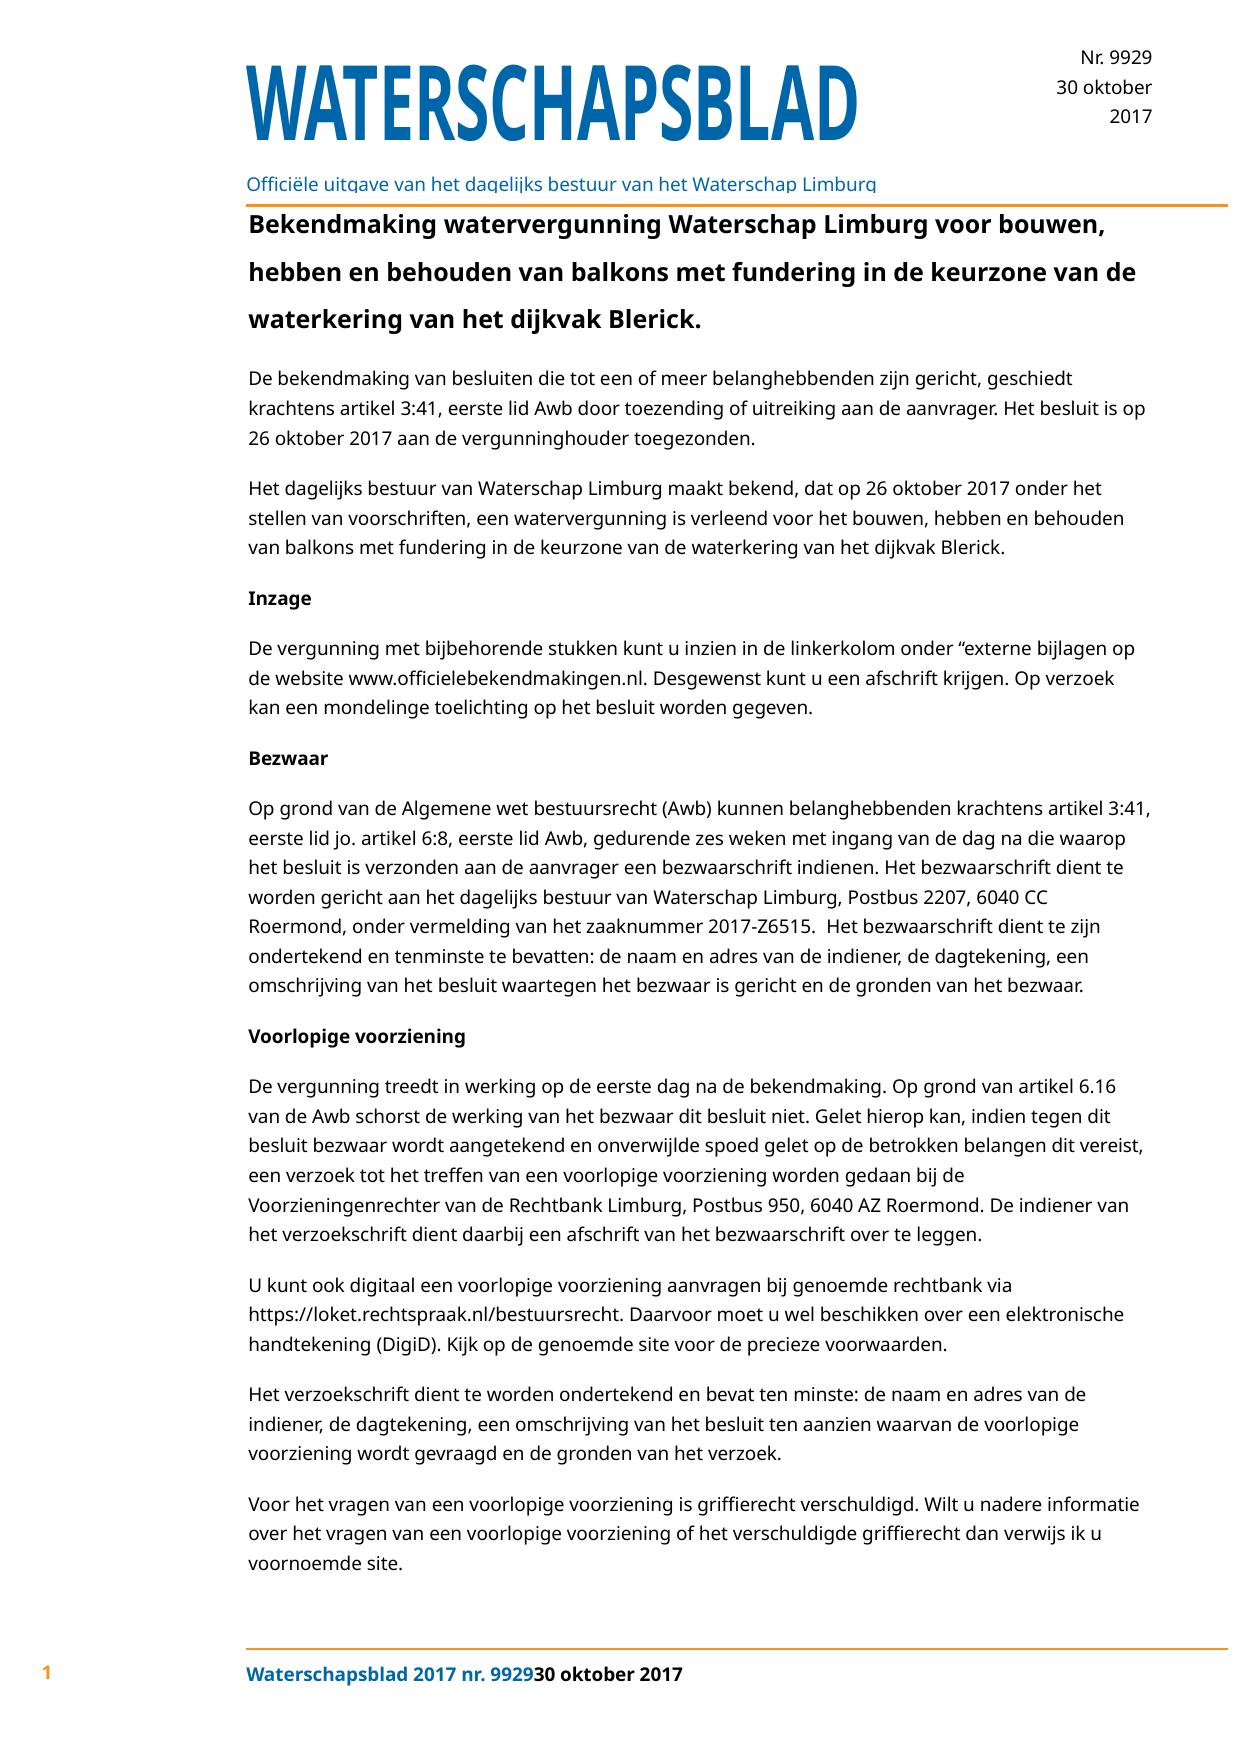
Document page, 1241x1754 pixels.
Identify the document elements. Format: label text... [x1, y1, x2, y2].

text De vergunning met bijbehorende stukken kunt u inzien in de linkerkolom onder “externe bijlagen op de website www.officielebekendmakingen.nl. Desgewenst kunt u een afschrift krijgen. Op verzoek kan een mondelinge toelichting op het besluit worden gegeven. [248, 635, 1152, 720]
text Op grond van de Algemene wet bestuursrecht (Awb) kunnen belanghebbenden krachtens artikel 3:41, eerste lid jo. artikel 6:8, eerste lid Awb, gedurende zes weken met ingang van de dag na die waarop het besluit is verzonden aan de aanvrager een bezwaarschrift indienen. Het bezwaarschrift dient te worden gericht aan het dagelijks bestuur van Waterschap Limburg, Postbus 2207, 6040 CC Roermond, onder vermelding van het zaaknummer 2017-Z6515. Het bezwaarschrift dient te zijn ondertekend en tenminste te bevatten: de naam en adres van de indiener, de dagtekening, een omschrijving van het besluit waartegen het bezwaar is gericht en de gronden van het bezwaar. [248, 795, 1152, 998]
text Inzage [248, 585, 1152, 610]
text De vergunning treedt in werking op de eerste dag na de bekendmaking. Op grond van artikel 6.16 van de Awb schorst de werking van het bezwaar dit besluit niet. Gelet hierop kan, indien tegen dit besluit bezwaar wordt aangetekend en onverwijlde spoed gelet op de betrokken belangen dit vereist, een verzoek tot het treffen van een voorlopige voorziening worden gedaan bij de Voorzieningenrechter van de Rechtbank Limburg, Postbus 950, 6040 AZ Roermond. De indiener van het verzoekschrift dient daarbij een afschrift van het bezwaarschrift over te leggen. [248, 1073, 1152, 1247]
text U kunt ook digitaal een voorlopige voorziening aanvragen bij genoemde rechtbank via https://loket.rechtspraak.nl/bestuursrecht. Daarvoor moet u wel beschikken over een elektronische handtekening (DigiD). Kijk op de genoemde site voor de precieze voorwaarden. [248, 1272, 1152, 1357]
text De bekendmaking van besluiten die tot een of meer belanghebbenden zijn gericht, geschiedt krachtens artikel 3:41, eerste lid Awb door toezending of uitreiking aan de aanvrager. Het besluit is op 26 oktober 2017 aan de vergunninghouder toegezonden. [248, 366, 1152, 450]
text Het dagelijks bestuur van Waterschap Limburg maakt bekend, dat op 26 oktober 2017 onder het stellen van voorschriften, een watervergunning is verleend voor het bouwen, hebben en behouden van balkons met fundering in de keurzone van de waterkering van het dijkvak Blerick. [248, 475, 1152, 560]
text Het verzoekschrift dient te worden ondertekend en bevat ten minste: de naam en adres van de indiener, de dagtekening, een omschrijving van het besluit ten aanzien waarvan de voorlopige voorziening wordt gevraagd en de gronden van het verzoek. [248, 1381, 1152, 1466]
picture [41, 47, 231, 172]
text Bekendmaking watervergunning Waterschap Limburg voor bouwen, hebben en behouden van balkons met fundering in de keurzone van de waterkering van het dijkvak Blerick. [248, 207, 1152, 336]
text Voorlopige voorziening [248, 1023, 1152, 1049]
text Bezwaar [248, 745, 1152, 770]
text Voor het vragen van een voorlopige voorziening is griffierecht verschuldigd. Wilt u nadere informatie over het vragen van een voorlopige voorziening of het verschuldigde griffierecht dan verwijs ik u voornoemde site. [248, 1491, 1152, 1576]
